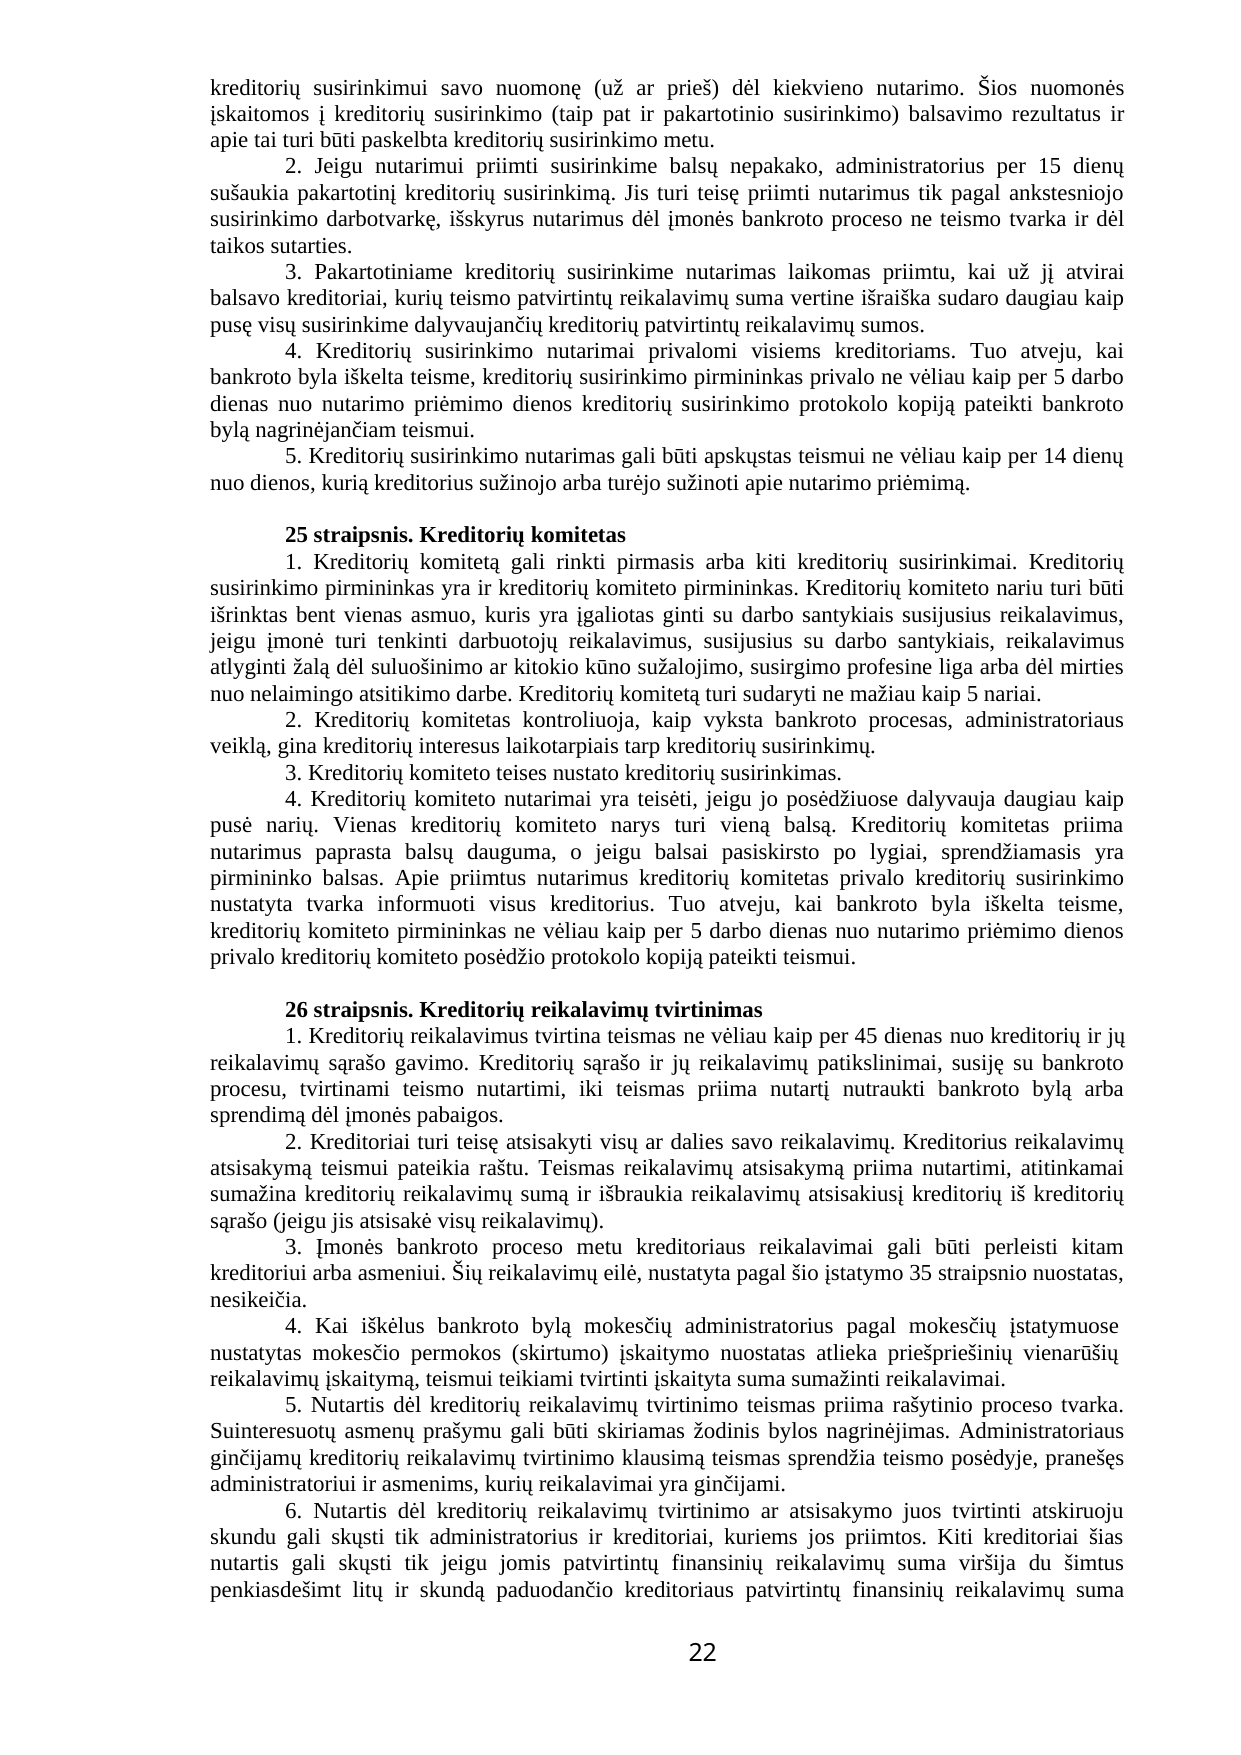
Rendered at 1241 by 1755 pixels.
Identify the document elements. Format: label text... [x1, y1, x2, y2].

text 3. Pakartotiniame kreditorių susirinkime nutarimas laikomas priimtu, kai už jį atvirai balsavo kreditoriai, kurių teismo patvirtintų reikalavimų suma vertine išraiška sudaro daugiau kaip pusę visų susirinkime dalyvaujančių kreditorių patvirtintų reikalavimų sumos. [210, 258, 1126, 337]
text 2. Kreditoriai turi teisę atsisakyti visų ar dalies savo reikalavimų. Kreditorius reikalavimų atsisakymą teismui pateikia raštu. Teismas reikalavimų atsisakymą priima nutartimi, atitinkamai sumažina kreditorių reikalavimų sumą ir išbraukia reikalavimų atsisakiusį kreditorių iš kreditorių sąrašo (jeigu jis atsisakė visų reikalavimų). [210, 1128, 1126, 1233]
text 3. Kreditorių komiteto teises nustato kreditorių susirinkimas. [210, 759, 1126, 785]
subtitle 26 straipsnis. Kreditorių reikalavimų tvirtinimas [210, 996, 1126, 1022]
text 1. Kreditorių reikalavimus tvirtina teismas ne vėliau kaip per 45 dienas nuo kreditorių ir jų reikalavimų sąrašo gavimo. Kreditorių sąrašo ir jų reikalavimų patikslinimai, susiję su bankroto procesu, tvirtinami teismo nutartimi, iki teismas priima nutartį nutraukti bankroto bylą arba sprendimą dėl įmonės pabaigos. [210, 1022, 1126, 1128]
text 6. Nutartis dėl kreditorių reikalavimų tvirtinimo ar atsisakymo juos tvirtinti atskiruoju skundu gali skųsti tik administratorius ir kreditoriai, kuriems jos priimtos. Kiti kreditoriai šias nutartis gali skųsti tik jeigu jomis patvirtintų finansinių reikalavimų suma viršija du šimtus penkiasdešimt litų ir skundą paduodančio kreditoriaus patvirtintų finansinių reikalavimų suma [210, 1497, 1126, 1602]
text 1. Kreditorių komitetą gali rinkti pirmasis arba kiti kreditorių susirinkimai. Kreditorių susirinkimo pirmininkas yra ir kreditorių komiteto pirmininkas. Kreditorių komiteto nariu turi būti išrinktas bent vienas asmuo, kuris yra įgaliotas ginti su darbo santykiais susijusius reikalavimus, jeigu įmonė turi tenkinti darbuotojų reikalavimus, susijusius su darbo santykiais, reikalavimus atlyginti žalą dėl suluošinimo ar kitokio kūno sužalojimo, susirgimo profesine liga arba dėl mirties nuo nelaimingo atsitikimo darbe. Kreditorių komitetą turi sudaryti ne mažiau kaip 5 nariai. [210, 548, 1126, 706]
text 4. Kreditorių komiteto nutarimai yra teisėti, jeigu jo posėdžiuose dalyvauja daugiau kaip pusė narių. Vienas kreditorių komiteto narys turi vieną balsą. Kreditorių komitetas priima nutarimus paprasta balsų dauguma, o jeigu balsai pasiskirsto po lygiai, sprendžiamasis yra pirmininko balsas. Apie priimtus nutarimus kreditorių komitetas privalo kreditorių susirinkimo nustatyta tvarka informuoti visus kreditorius. Tuo atveju, kai bankroto byla iškelta teisme, kreditorių komiteto pirmininkas ne vėliau kaip per 5 darbo dienas nuo nutarimo priėmimo dienos privalo kreditorių komiteto posėdžio protokolo kopiją pateikti teismui. [210, 785, 1126, 969]
text 4. Kreditorių susirinkimo nutarimai privalomi visiems kreditoriams. Tuo atveju, kai bankroto byla iškelta teisme, kreditorių susirinkimo pirmininkas privalo ne vėliau kaip per 5 darbo dienas nuo nutarimo priėmimo dienos kreditorių susirinkimo protokolo kopiją pateikti bankroto bylą nagrinėjančiam teismui. [210, 337, 1126, 442]
subtitle 25 straipsnis. Kreditorių komitetas [210, 522, 1126, 548]
text 3. Įmonės bankroto proceso metu kreditoriaus reikalavimai gali būti perleisti kitam kreditoriui arba asmeniui. Šių reikalavimų eilė, nustatyta pagal šio įstatymo 35 straipsnio nuostatas, nesikeičia. [210, 1233, 1126, 1312]
text 2. Jeigu nutarimui priimti susirinkime balsų nepakako, administratorius per 15 dienų sušaukia pakartotinį kreditorių susirinkimą. Jis turi teisę priimti nutarimus tik pagal ankstesniojo susirinkimo darbotvarkę, išskyrus nutarimus dėl įmonės bankroto proceso ne teismo tvarka ir dėl taikos sutarties. [210, 153, 1126, 258]
text 5. Nutartis dėl kreditorių reikalavimų tvirtinimo teismas priima rašytinio proceso tvarka. Suinteresuotų asmenų prašymu gali būti skiriamas žodinis bylos nagrinėjimas. Administratoriaus ginčijamų kreditorių reikalavimų tvirtinimo klausimą teismas sprendžia teismo posėdyje, pranešęs administratoriui ir asmenims, kurių reikalavimai yra ginčijami. [210, 1391, 1126, 1497]
text 5. Kreditorių susirinkimo nutarimas gali būti apskųstas teismui ne vėliau kaip per 14 dienų nuo dienos, kurią kreditorius sužinojo arba turėjo sužinoti apie nutarimo priėmimą. [210, 442, 1126, 495]
text kreditorių susirinkimui savo nuomonę (už ar prieš) dėl kiekvieno nutarimo. Šios nuomonės įskaitomos į kreditorių susirinkimo (taip pat ir pakartotinio susirinkimo) balsavimo rezultatus ir apie tai turi būti paskelbta kreditorių susirinkimo metu. [210, 73, 1126, 153]
text 2. Kreditorių komitetas kontroliuoja, kaip vyksta bankroto procesas, administratoriaus veiklą, gina kreditorių interesus laikotarpiais tarp kreditorių susirinkimų. [210, 706, 1126, 759]
text 4. Kai iškėlus bankroto bylą mokesčių administratorius pagal mokesčių įstatymuose nustatytas mokesčio permokos (skirtumo) įskaitymo nuostatas atlieka priešpriešinių vienarūšių reikalavimų įskaitymą, teismui teikiami tvirtinti įskaityta suma sumažinti reikalavimai. [210, 1312, 1120, 1391]
